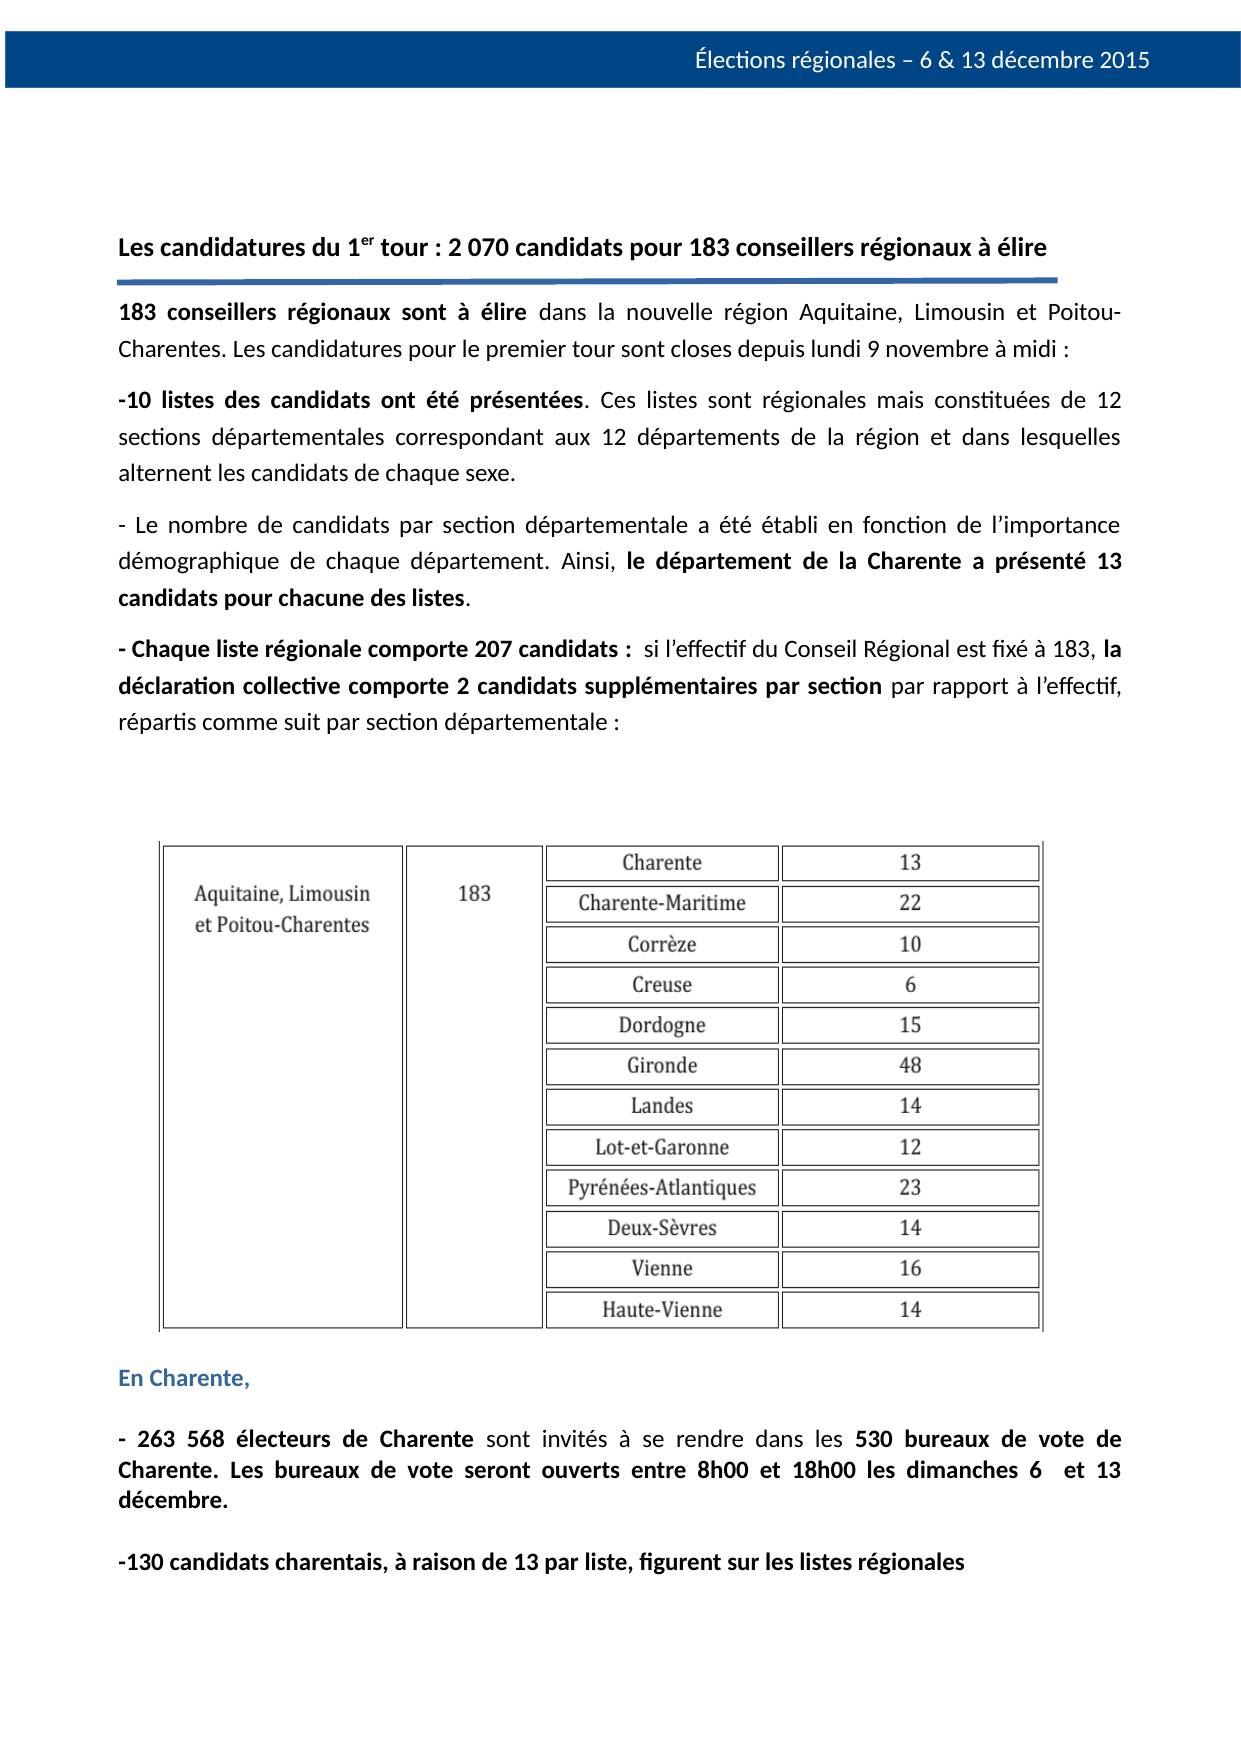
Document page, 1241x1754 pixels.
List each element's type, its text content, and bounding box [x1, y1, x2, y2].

picture [118, 841, 1114, 1332]
text En Charente, [118, 1362, 1122, 1393]
text - Chaque liste régionale comporte 207 candidats : si l’effectif du Conseil Régional est fixé à 183, la déclaration collective comporte 2 candidats supplémentaires par section par rapport à l’effectif, répartis comme suit par section départementale : [118, 633, 1122, 737]
text -10 listes des candidats ont été présentées. Ces listes sont régionales mais constituées de 12 sections départementales correspondant aux 12 départements de la région et dans lesquelles alternent les candidats de chaque sexe. [118, 384, 1122, 488]
text 183 conseillers régionaux sont à élire dans la nouvelle région Aquitaine, Limousin et Poitou-Charentes. Les candidatures pour le premier tour sont closes depuis lundi 9 novembre à midi : [118, 296, 1122, 363]
text -130 candidats charentais, à raison de 13 par liste, figurent sur les listes régionales [118, 1546, 1122, 1576]
text - Le nombre de candidats par section départementale a été établi en fonction de l’importance démographique de chaque département. Ainsi, le département de la Charente a présenté 13 candidats pour chacune des listes. [118, 509, 1122, 612]
text Les candidatures du 1er tour : 2 070 candidats pour 183 conseillers régionaux à élire [118, 230, 1122, 263]
text - 263 568 électeurs de Charente sont invités à se rendre dans les 530 bureaux de vote de Charente. Les bureaux de vote seront ouverts entre 8h00 et 18h00 les dimanches 6 et 13 décembre. [118, 1423, 1122, 1515]
